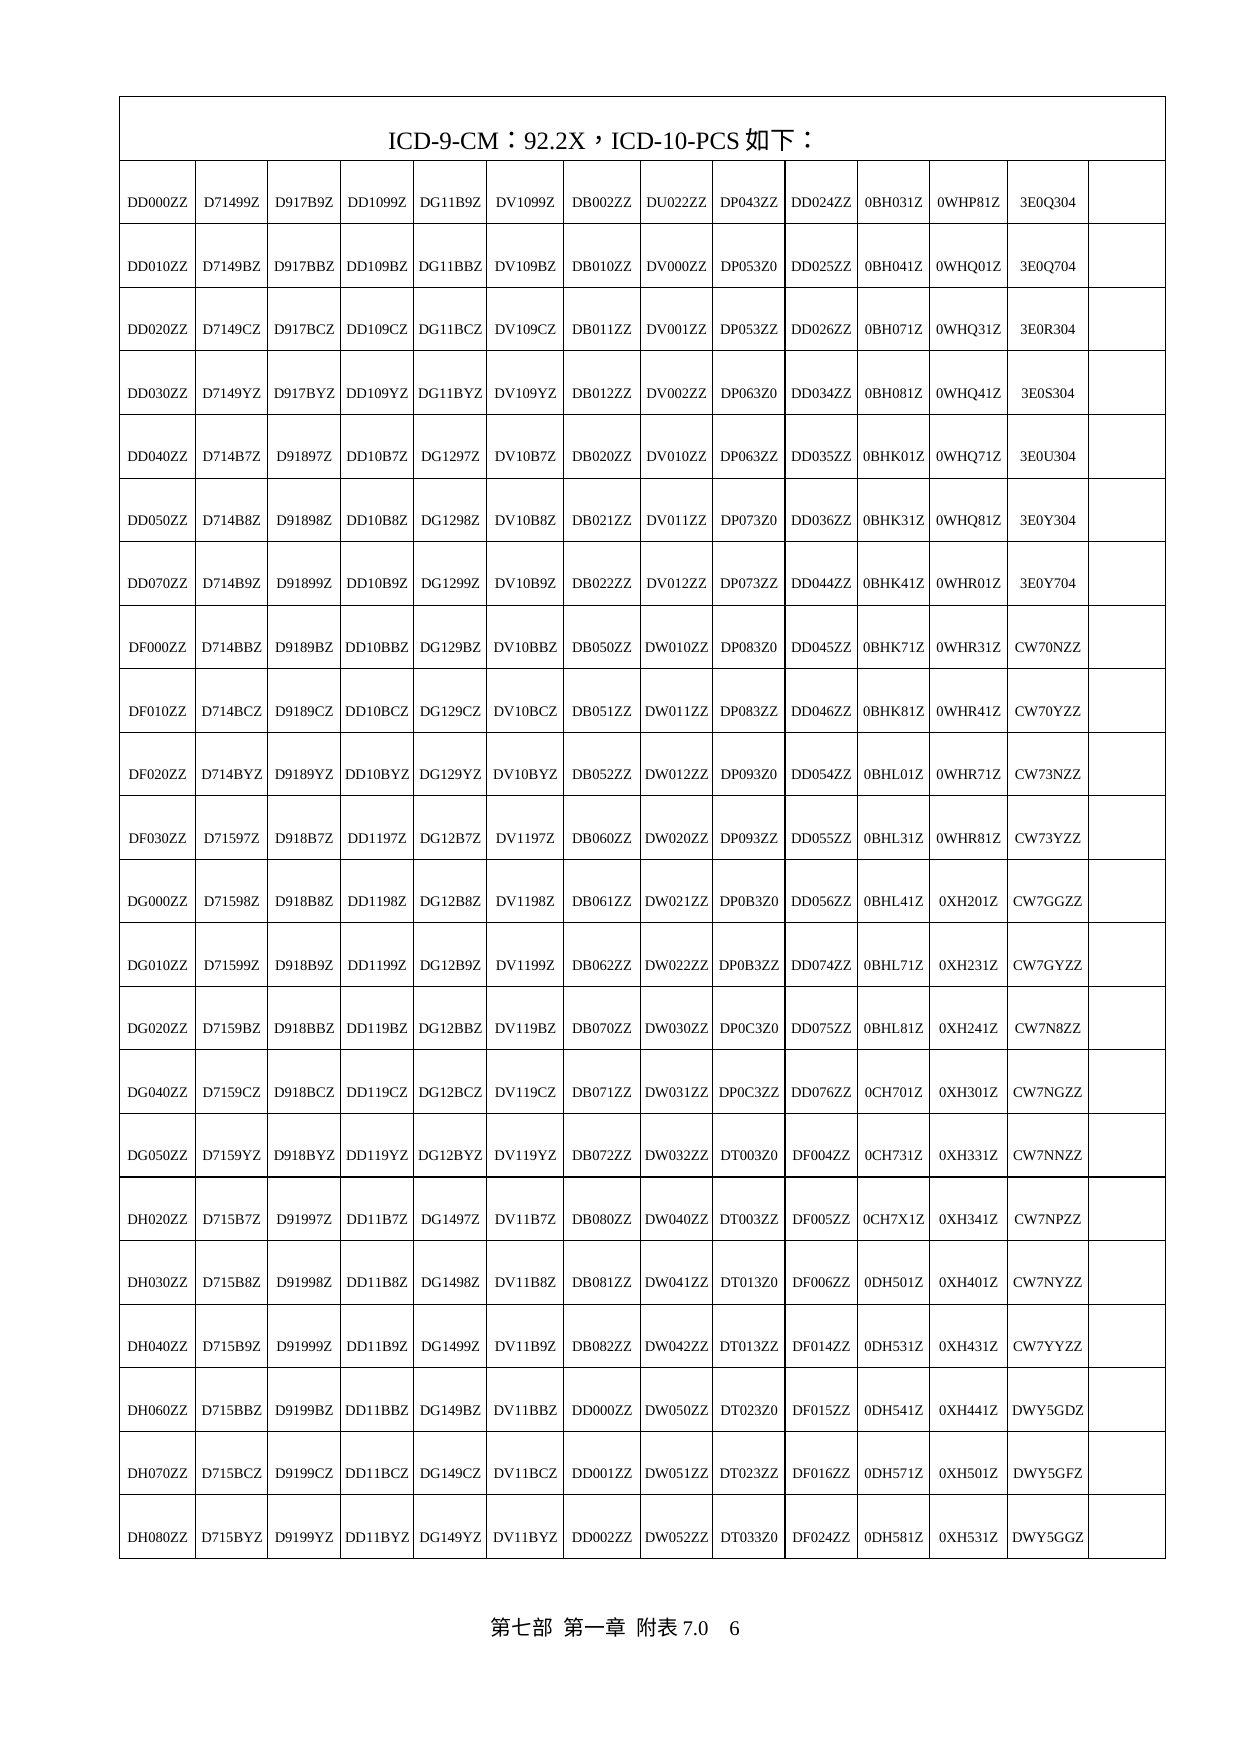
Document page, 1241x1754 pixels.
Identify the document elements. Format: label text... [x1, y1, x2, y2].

table_cell D71598Z [196, 860, 267, 922]
table_cell DP0C3ZZ [713, 1050, 784, 1113]
table_cell DW021ZZ [641, 860, 712, 922]
table_cell DV002ZZ [641, 351, 712, 414]
table_cell DF020ZZ [120, 733, 195, 795]
table_cell DP073Z0 [713, 479, 784, 541]
table_cell DD001ZZ [564, 1432, 640, 1494]
table_cell [1089, 479, 1165, 541]
table_cell DP053ZZ [713, 288, 784, 350]
table_cell D9189YZ [268, 733, 340, 795]
table_cell DB070ZZ [564, 987, 640, 1049]
table_cell D7149YZ [196, 351, 267, 414]
table_cell [1089, 733, 1165, 795]
table_cell DV109YZ [487, 351, 563, 414]
table_cell 0WHQ41Z [930, 351, 1007, 414]
table_cell DG1297Z [414, 415, 486, 477]
table_cell [1089, 860, 1165, 922]
table_cell DB080ZZ [564, 1178, 640, 1240]
table_cell CW7NNZZ [1008, 1114, 1088, 1176]
table_cell DD10B9Z [341, 542, 413, 604]
table_cell DF004ZZ [786, 1114, 857, 1176]
table_cell [1089, 796, 1165, 859]
table_cell DW032ZZ [641, 1114, 712, 1176]
table_cell DB082ZZ [564, 1305, 640, 1367]
table_cell D918B8Z [268, 860, 340, 922]
table_cell 0BHL71Z [858, 923, 929, 986]
table_cell DW051ZZ [641, 1432, 712, 1494]
table_cell [1089, 923, 1165, 986]
table_cell DV109CZ [487, 288, 563, 350]
table_cell DP043ZZ [713, 161, 784, 223]
table_cell 3E0R304 [1008, 288, 1088, 350]
table_cell DG149BZ [414, 1368, 486, 1431]
table_cell DD10BBZ [341, 606, 413, 668]
table_cell DF010ZZ [120, 669, 195, 732]
table_cell [1089, 1368, 1165, 1431]
table_cell D917BBZ [268, 224, 340, 287]
table_cell DG12BBZ [414, 987, 486, 1049]
table_cell DB052ZZ [564, 733, 640, 795]
table_cell DD10BYZ [341, 733, 413, 795]
table_cell DW011ZZ [641, 669, 712, 732]
table_cell DB081ZZ [564, 1241, 640, 1303]
table_cell D715BCZ [196, 1432, 267, 1494]
table_cell DW012ZZ [641, 733, 712, 795]
table_cell DD034ZZ [786, 351, 857, 414]
table_cell DV10BBZ [487, 606, 563, 668]
table_cell 0CH701Z [858, 1050, 929, 1113]
table_cell 0BHK71Z [858, 606, 929, 668]
table_cell 0DH581Z [858, 1495, 929, 1558]
table_cell DWY5GFZ [1008, 1432, 1088, 1494]
table_cell DG11B9Z [414, 161, 486, 223]
table_cell [1089, 542, 1165, 604]
table_cell 0BHL81Z [858, 987, 929, 1049]
table_cell 0WHQ31Z [930, 288, 1007, 350]
table_cell DG050ZZ [120, 1114, 195, 1176]
table_cell DG000ZZ [120, 860, 195, 922]
table_cell D71599Z [196, 923, 267, 986]
table_cell 0BHL01Z [858, 733, 929, 795]
table_cell D91899Z [268, 542, 340, 604]
table_cell D9189BZ [268, 606, 340, 668]
table_cell DD075ZZ [786, 987, 857, 1049]
table_cell D91999Z [268, 1305, 340, 1367]
table_cell DWY5GGZ [1008, 1495, 1088, 1558]
table_cell DH040ZZ [120, 1305, 195, 1367]
table_cell DG1499Z [414, 1305, 486, 1367]
table_cell DG12BYZ [414, 1114, 486, 1176]
table_cell 0BH041Z [858, 224, 929, 287]
table_cell DB060ZZ [564, 796, 640, 859]
table_cell DP0C3Z0 [713, 987, 784, 1049]
table_cell DP063ZZ [713, 415, 784, 477]
table_cell 3E0Q704 [1008, 224, 1088, 287]
table_cell DF016ZZ [786, 1432, 857, 1494]
table_cell DV109BZ [487, 224, 563, 287]
table_cell DD055ZZ [786, 796, 857, 859]
table_cell DP093ZZ [713, 796, 784, 859]
table_cell D9199BZ [268, 1368, 340, 1431]
table_cell 0CH7X1Z [858, 1178, 929, 1240]
table_cell DV10BYZ [487, 733, 563, 795]
table_cell DV012ZZ [641, 542, 712, 604]
table_cell [1089, 669, 1165, 732]
table_cell DD024ZZ [786, 161, 857, 223]
table_cell DB062ZZ [564, 923, 640, 986]
table_cell DB071ZZ [564, 1050, 640, 1113]
table_cell D71499Z [196, 161, 267, 223]
table_cell [1089, 606, 1165, 668]
table_cell DD109BZ [341, 224, 413, 287]
table_cell DV119YZ [487, 1114, 563, 1176]
table_cell DB020ZZ [564, 415, 640, 477]
table_cell DD11B9Z [341, 1305, 413, 1367]
table_cell D91997Z [268, 1178, 340, 1240]
table_cell 0BH071Z [858, 288, 929, 350]
table_cell DD054ZZ [786, 733, 857, 795]
table_cell D918B7Z [268, 796, 340, 859]
table_cell D9189CZ [268, 669, 340, 732]
table_cell [1089, 415, 1165, 477]
table_cell DB022ZZ [564, 542, 640, 604]
table_cell DD11BCZ [341, 1432, 413, 1494]
table_cell D91998Z [268, 1241, 340, 1303]
table_cell DP083ZZ [713, 669, 784, 732]
table_cell DT003ZZ [713, 1178, 784, 1240]
table_cell 0BHK81Z [858, 669, 929, 732]
table_cell DD11B7Z [341, 1178, 413, 1240]
table_cell DH080ZZ [120, 1495, 195, 1558]
table_cell 0XH301Z [930, 1050, 1007, 1113]
table_cell D714B9Z [196, 542, 267, 604]
table_cell 0BHK01Z [858, 415, 929, 477]
table_cell D715BYZ [196, 1495, 267, 1558]
table_cell 0BH081Z [858, 351, 929, 414]
table_cell [1089, 1114, 1165, 1176]
table_cell DG020ZZ [120, 987, 195, 1049]
table_cell 0BHL31Z [858, 796, 929, 859]
table_cell DP083Z0 [713, 606, 784, 668]
table_cell 0XH501Z [930, 1432, 1007, 1494]
table_cell 0XH241Z [930, 987, 1007, 1049]
table_cell 3E0Y304 [1008, 479, 1088, 541]
table_cell DT013ZZ [713, 1305, 784, 1367]
table_cell DU022ZZ [641, 161, 712, 223]
table_cell [1089, 351, 1165, 414]
table_cell D714B8Z [196, 479, 267, 541]
table_cell DG129BZ [414, 606, 486, 668]
table_cell D91897Z [268, 415, 340, 477]
table_cell DP053Z0 [713, 224, 784, 287]
table_cell DWY5GDZ [1008, 1368, 1088, 1431]
table_cell DV10BCZ [487, 669, 563, 732]
table_cell DD035ZZ [786, 415, 857, 477]
table_cell DF024ZZ [786, 1495, 857, 1558]
table_cell 3E0U304 [1008, 415, 1088, 477]
table_cell 0WHQ01Z [930, 224, 1007, 287]
table_cell 3E0Y704 [1008, 542, 1088, 604]
table_cell 0WHR41Z [930, 669, 1007, 732]
table_cell DG12B7Z [414, 796, 486, 859]
table_cell DW041ZZ [641, 1241, 712, 1303]
table_cell CW7GYZZ [1008, 923, 1088, 986]
table_cell DD1199Z [341, 923, 413, 986]
table_cell DG149CZ [414, 1432, 486, 1494]
table_cell DD045ZZ [786, 606, 857, 668]
table_cell DB051ZZ [564, 669, 640, 732]
table_cell DG1497Z [414, 1178, 486, 1240]
table_cell DF005ZZ [786, 1178, 857, 1240]
table_cell DD025ZZ [786, 224, 857, 287]
table_cell CW70YZZ [1008, 669, 1088, 732]
table_cell D7149BZ [196, 224, 267, 287]
table_cell DP0B3Z0 [713, 860, 784, 922]
table_cell CW7YYZZ [1008, 1305, 1088, 1367]
table_cell D715B7Z [196, 1178, 267, 1240]
table_cell 0XH341Z [930, 1178, 1007, 1240]
table_cell DD076ZZ [786, 1050, 857, 1113]
table_cell DT003Z0 [713, 1114, 784, 1176]
table_cell DB061ZZ [564, 860, 640, 922]
table_cell DV11B7Z [487, 1178, 563, 1240]
table_cell D9199CZ [268, 1432, 340, 1494]
table_header ICD-9-CM：92.2X，ICD-10-PCS如下： [120, 97, 1088, 160]
table_cell D7159YZ [196, 1114, 267, 1176]
table_cell D715BBZ [196, 1368, 267, 1431]
table_cell DD1099Z [341, 161, 413, 223]
table_cell D7159BZ [196, 987, 267, 1049]
table_cell 3E0Q304 [1008, 161, 1088, 223]
table_cell DF030ZZ [120, 796, 195, 859]
table_cell DD119YZ [341, 1114, 413, 1176]
table_cell DT023ZZ [713, 1432, 784, 1494]
table_cell [1089, 987, 1165, 1049]
table_cell D9199YZ [268, 1495, 340, 1558]
table_cell DP073ZZ [713, 542, 784, 604]
table_cell DG129CZ [414, 669, 486, 732]
table_cell DW052ZZ [641, 1495, 712, 1558]
table_cell DB002ZZ [564, 161, 640, 223]
table_cell DT023Z0 [713, 1368, 784, 1431]
table_cell [1089, 1495, 1165, 1558]
table_cell DG149YZ [414, 1495, 486, 1558]
table_cell DD109CZ [341, 288, 413, 350]
table_cell DG12B8Z [414, 860, 486, 922]
table_cell DD020ZZ [120, 288, 195, 350]
table_cell DD044ZZ [786, 542, 857, 604]
table_cell 0XH401Z [930, 1241, 1007, 1303]
table_cell DP093Z0 [713, 733, 784, 795]
table_cell 0WHR81Z [930, 796, 1007, 859]
table_cell 0DH541Z [858, 1368, 929, 1431]
table_cell CW7NPZZ [1008, 1178, 1088, 1240]
table_cell DD002ZZ [564, 1495, 640, 1558]
table_cell CW7NGZZ [1008, 1050, 1088, 1113]
table_cell 3E0S304 [1008, 351, 1088, 414]
table_cell DH060ZZ [120, 1368, 195, 1431]
table_cell D714BBZ [196, 606, 267, 668]
table_cell DV119CZ [487, 1050, 563, 1113]
table_cell DW042ZZ [641, 1305, 712, 1367]
table_cell DV1199Z [487, 923, 563, 986]
table_cell 0DH501Z [858, 1241, 929, 1303]
table_cell DP0B3ZZ [713, 923, 784, 986]
table_cell DD026ZZ [786, 288, 857, 350]
table_cell 0BH031Z [858, 161, 929, 223]
table_cell DD119CZ [341, 1050, 413, 1113]
table_cell DW031ZZ [641, 1050, 712, 1113]
table_cell DD1198Z [341, 860, 413, 922]
table_cell DV011ZZ [641, 479, 712, 541]
table_cell 0WHR01Z [930, 542, 1007, 604]
table_cell 0WHR31Z [930, 606, 1007, 668]
table_cell DG12BCZ [414, 1050, 486, 1113]
table_cell CW73YZZ [1008, 796, 1088, 859]
table_cell 0XH231Z [930, 923, 1007, 986]
table_cell DT033Z0 [713, 1495, 784, 1558]
table_cell [1089, 1178, 1165, 1240]
table_cell DH020ZZ [120, 1178, 195, 1240]
table_cell D917BYZ [268, 351, 340, 414]
table_cell DD000ZZ [564, 1368, 640, 1431]
table_cell DV000ZZ [641, 224, 712, 287]
table_cell DV10B9Z [487, 542, 563, 604]
table_cell DG12B9Z [414, 923, 486, 986]
table_cell DD109YZ [341, 351, 413, 414]
table_cell DD11BBZ [341, 1368, 413, 1431]
table_cell DB012ZZ [564, 351, 640, 414]
table_cell DV10B8Z [487, 479, 563, 541]
table_cell DG11BYZ [414, 351, 486, 414]
table_cell DB072ZZ [564, 1114, 640, 1176]
table_cell CW7NYZZ [1008, 1241, 1088, 1303]
table_cell D714BYZ [196, 733, 267, 795]
table_cell [1089, 1050, 1165, 1113]
table_cell 0WHQ81Z [930, 479, 1007, 541]
table_cell DG129YZ [414, 733, 486, 795]
table_cell 0BHK31Z [858, 479, 929, 541]
table_cell 0XH331Z [930, 1114, 1007, 1176]
table_cell 0XH431Z [930, 1305, 1007, 1367]
table_cell DV010ZZ [641, 415, 712, 477]
table_cell DF000ZZ [120, 606, 195, 668]
table_cell CW73NZZ [1008, 733, 1088, 795]
table_cell 0XH441Z [930, 1368, 1007, 1431]
table_cell DB021ZZ [564, 479, 640, 541]
table_cell DV119BZ [487, 987, 563, 1049]
table_cell DF014ZZ [786, 1305, 857, 1367]
table_cell 0DH571Z [858, 1432, 929, 1494]
table_cell DW050ZZ [641, 1368, 712, 1431]
table_cell DW020ZZ [641, 796, 712, 859]
table_cell D918BBZ [268, 987, 340, 1049]
table_cell DF006ZZ [786, 1241, 857, 1303]
table_cell D917B9Z [268, 161, 340, 223]
table_cell [1089, 1241, 1165, 1303]
table_cell [1089, 1432, 1165, 1494]
table_cell D715B8Z [196, 1241, 267, 1303]
table_cell DD010ZZ [120, 224, 195, 287]
table_cell DD050ZZ [120, 479, 195, 541]
table_cell DG11BCZ [414, 288, 486, 350]
table_cell DD1197Z [341, 796, 413, 859]
table_cell D71597Z [196, 796, 267, 859]
table_cell DG040ZZ [120, 1050, 195, 1113]
table_cell DP063Z0 [713, 351, 784, 414]
table_cell DD040ZZ [120, 415, 195, 477]
table_cell DH030ZZ [120, 1241, 195, 1303]
table_cell DG010ZZ [120, 923, 195, 986]
table_cell 0BHK41Z [858, 542, 929, 604]
table_cell DV11BCZ [487, 1432, 563, 1494]
table_cell [1089, 161, 1165, 223]
table_cell DG1498Z [414, 1241, 486, 1303]
table_cell DV1198Z [487, 860, 563, 922]
table_cell DT013Z0 [713, 1241, 784, 1303]
table_cell 0WHR71Z [930, 733, 1007, 795]
table_cell DW022ZZ [641, 923, 712, 986]
table_cell DF015ZZ [786, 1368, 857, 1431]
table_cell 0XH201Z [930, 860, 1007, 922]
table_cell DB050ZZ [564, 606, 640, 668]
table_cell DD11BYZ [341, 1495, 413, 1558]
table_cell DD030ZZ [120, 351, 195, 414]
table_cell DD000ZZ [120, 161, 195, 223]
table_cell D7149CZ [196, 288, 267, 350]
table_cell D917BCZ [268, 288, 340, 350]
table_cell D918BCZ [268, 1050, 340, 1113]
table_cell CW7N8ZZ [1008, 987, 1088, 1049]
table_cell DD074ZZ [786, 923, 857, 986]
table_cell DG1298Z [414, 479, 486, 541]
table_cell 0BHL41Z [858, 860, 929, 922]
table_cell DG1299Z [414, 542, 486, 604]
table_header [1088, 97, 1165, 160]
table_cell [1089, 224, 1165, 287]
table_cell DD056ZZ [786, 860, 857, 922]
table_cell D714B7Z [196, 415, 267, 477]
table_cell DD070ZZ [120, 542, 195, 604]
table_cell DG11BBZ [414, 224, 486, 287]
table_cell D715B9Z [196, 1305, 267, 1367]
table_cell CW70NZZ [1008, 606, 1088, 668]
table_cell DW030ZZ [641, 987, 712, 1049]
table_cell DV11BYZ [487, 1495, 563, 1558]
table_cell DD046ZZ [786, 669, 857, 732]
table_cell 0DH531Z [858, 1305, 929, 1367]
table_cell D918BYZ [268, 1114, 340, 1176]
table_cell DD10B7Z [341, 415, 413, 477]
table_cell DV1197Z [487, 796, 563, 859]
table_cell D918B9Z [268, 923, 340, 986]
table_cell DW010ZZ [641, 606, 712, 668]
table_cell DW040ZZ [641, 1178, 712, 1240]
table_cell DB010ZZ [564, 224, 640, 287]
table_cell DD10BCZ [341, 669, 413, 732]
table_cell D7159CZ [196, 1050, 267, 1113]
table_cell DD11B8Z [341, 1241, 413, 1303]
table_cell DV001ZZ [641, 288, 712, 350]
table_cell DD119BZ [341, 987, 413, 1049]
table_cell DB011ZZ [564, 288, 640, 350]
table_cell DV10B7Z [487, 415, 563, 477]
table_cell D91898Z [268, 479, 340, 541]
table_cell DV11B9Z [487, 1305, 563, 1367]
table_cell 0WHP81Z [930, 161, 1007, 223]
table_cell DV11BBZ [487, 1368, 563, 1431]
table_cell 0XH531Z [930, 1495, 1007, 1558]
table_cell DH070ZZ [120, 1432, 195, 1494]
table_cell D714BCZ [196, 669, 267, 732]
table_cell DD10B8Z [341, 479, 413, 541]
table_cell [1089, 288, 1165, 350]
table_cell 0WHQ71Z [930, 415, 1007, 477]
table_cell CW7GGZZ [1008, 860, 1088, 922]
table_cell DD036ZZ [786, 479, 857, 541]
table_cell DV1099Z [487, 161, 563, 223]
table_cell [1089, 1305, 1165, 1367]
table_cell DV11B8Z [487, 1241, 563, 1303]
table_cell 0CH731Z [858, 1114, 929, 1176]
